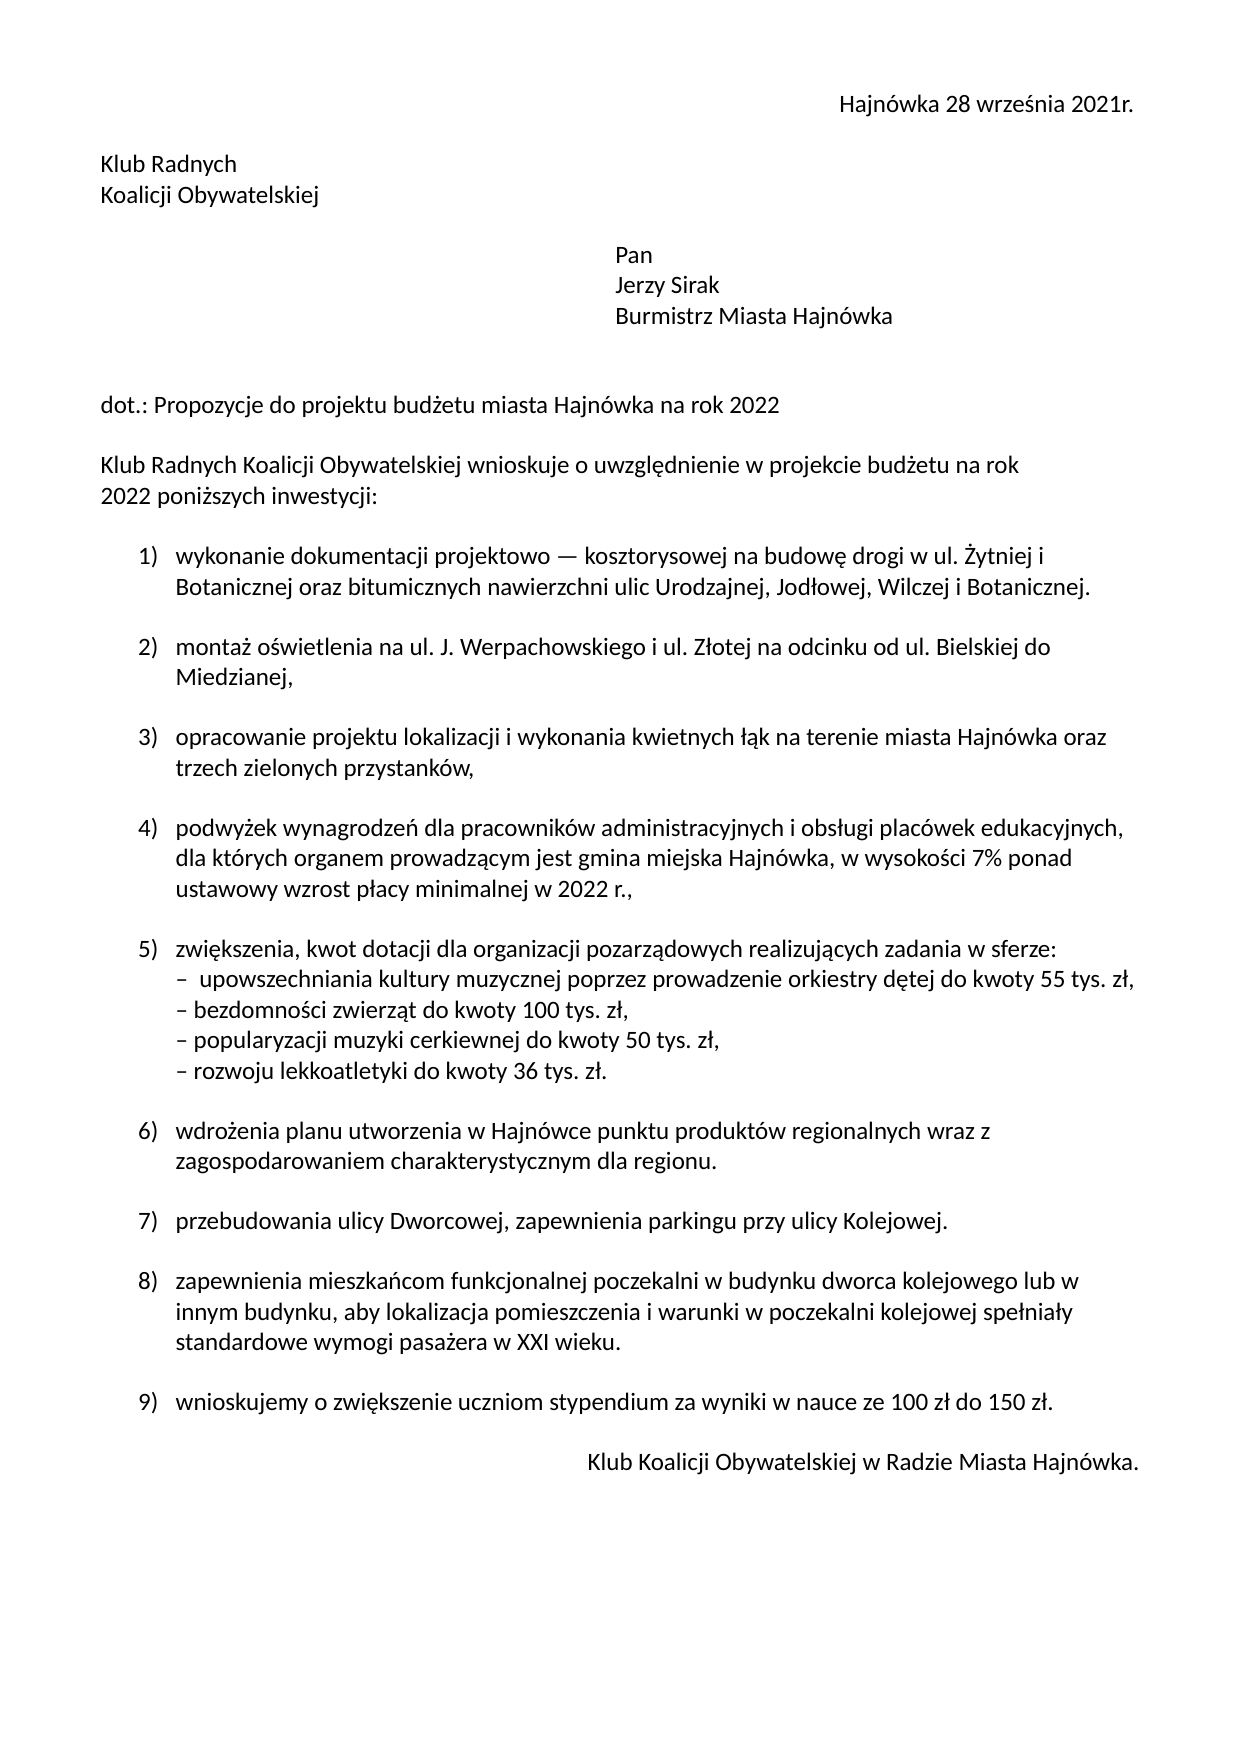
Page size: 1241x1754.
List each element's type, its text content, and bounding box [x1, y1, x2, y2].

text Pan [615, 239, 1140, 269]
list zwiększenia, kwot dotacji dla organizacji pozarządowych realizujących zadania w sferze: [138, 933, 1140, 963]
list wdrożenia planu utworzenia w Hajnówce punktu produktów regionalnych wraz z zagospodarowaniem charakterystycznym dla regionu. [138, 1115, 1140, 1176]
text dot.: Propozycje do projektu budżetu miasta Hajnówka na rok 2022 [100, 390, 1140, 420]
list opracowanie projektu lokalizacji i wykonania kwietnych łąk na terenie miasta Hajnówka oraz trzech zielonych przystanków, [138, 721, 1140, 782]
text Koalicji Obywatelskiej [100, 179, 1140, 209]
text Hajnówka 28 września 2021r. [100, 88, 1140, 119]
text Klub Radnych [100, 148, 1140, 179]
list – upowszechniania kultury muzycznej poprzez prowadzenie orkiestry dętej do kwoty 55 tys. zł, [138, 963, 1140, 994]
list – rozwoju lekkoatletyki do kwoty 36 tys. zł. [138, 1055, 1140, 1085]
text Klub Koalicji Obywatelskiej w Radzie Miasta Hajnówka. [100, 1446, 1140, 1477]
list przebudowania ulicy Dworcowej, zapewnienia parkingu przy ulicy Kolejowej. [138, 1205, 1140, 1236]
list zapewnienia mieszkańcom funkcjonalnej poczekalni w budynku dworca kolejowego lub w innym budynku, aby lokalizacja pomieszczenia i warunki w poczekalni kolejowej spełniały standardowe wymogi pasażera w XXI wieku. [138, 1265, 1140, 1357]
list – bezdomności zwierząt do kwoty 100 tys. zł, [138, 994, 1140, 1024]
text Jerzy Sirak [615, 269, 1140, 300]
list montaż oświetlenia na ul. J. Werpachowskiego i ul. Złotej na odcinku od ul. Bielskiej do Miedzianej, [138, 631, 1140, 692]
text Burmistrz Miasta Hajnówka [615, 300, 1140, 331]
text Klub Radnych Koalicji Obywatelskiej wnioskuje o uwzględnienie w projekcie budżetu na rok 2022 poniższych inwestycji: [100, 450, 1140, 511]
list wykonanie dokumentacji projektowo — kosztorysowej na budowę drogi w ul. Żytniej i Botanicznej oraz bitumicznych nawierzchni ulic Urodzajnej, Jodłowej, Wilczej i Botanicznej. [138, 540, 1140, 601]
list podwyżek wynagrodzeń dla pracowników administracyjnych i obsługi placówek edukacyjnych, dla których organem prowadzącym jest gmina miejska Hajnówka, w wysokości 7% ponad ustawowy wzrost płacy minimalnej w 2022 r., [138, 812, 1140, 903]
list wnioskujemy o zwiększenie uczniom stypendium za wyniki w nauce ze 100 zł do 150 zł. [138, 1386, 1140, 1417]
list – popularyzacji muzyki cerkiewnej do kwoty 50 tys. zł, [138, 1024, 1140, 1055]
